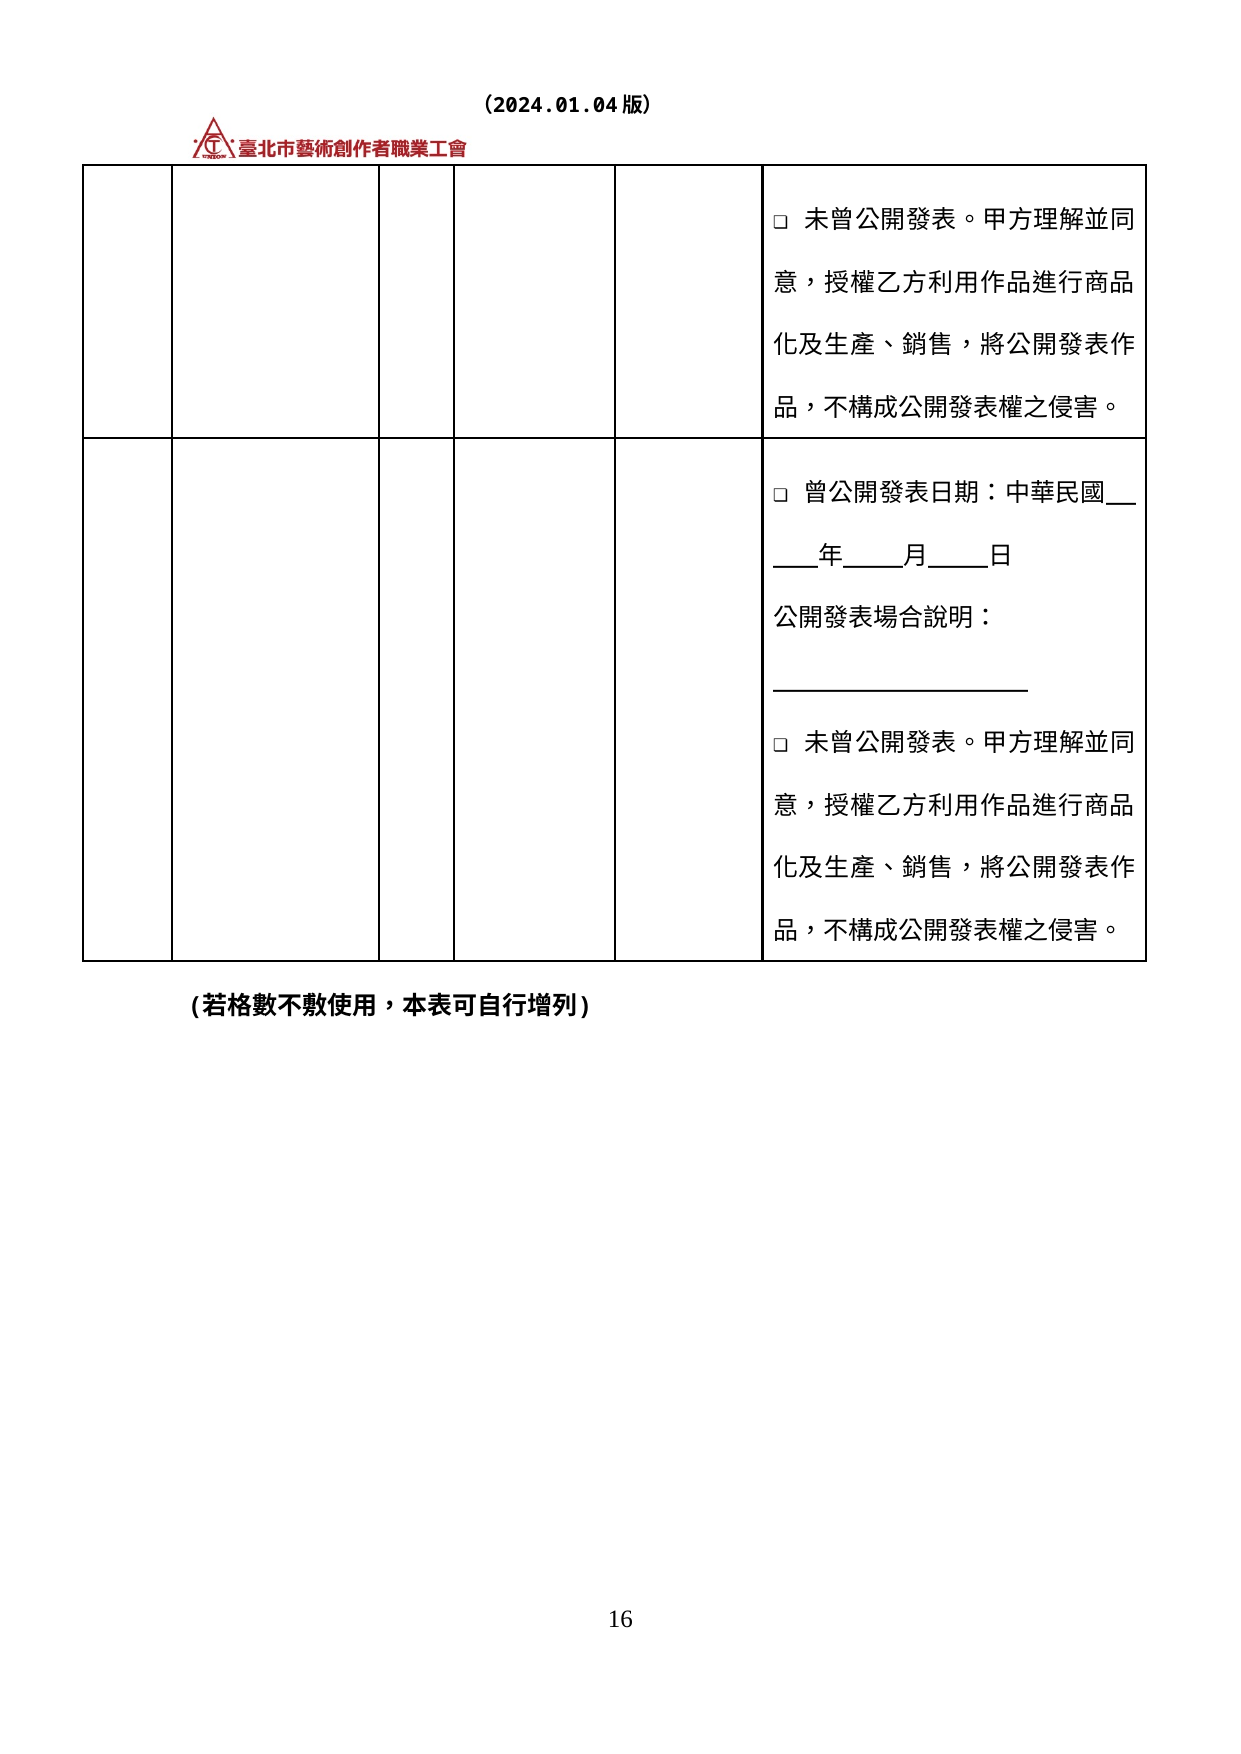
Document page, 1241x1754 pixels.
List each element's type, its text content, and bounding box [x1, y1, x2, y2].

table_cell [173, 439, 378, 960]
table_cell [616, 439, 761, 960]
table_cell [84, 166, 171, 437]
table_cell [455, 439, 614, 960]
table_cell [616, 166, 761, 437]
table_cell [173, 166, 378, 437]
table_cell [380, 439, 453, 960]
table_cell [455, 166, 614, 437]
table_cell [84, 439, 171, 960]
table_cell ❏ 曾公開發表日期：中華民國_____年____月____日 公開發表場合說明： _________________ ❏ 未曾公開發表。甲方理解並同意，授權乙方利用作品進行商品化及生產、銷售，將公開發表作品，不構成公開發表權之侵害。 [764, 439, 1145, 960]
table_cell ❏ 未曾公開發表。甲方理解並同意，授權乙方利用作品進行商品化及生產、銷售，將公開發表作品，不構成公開發表權之侵害。 [764, 166, 1145, 437]
table_cell [380, 166, 453, 437]
text (若格數不敷使用，本表可自行增列) [187, 962, 1053, 1024]
